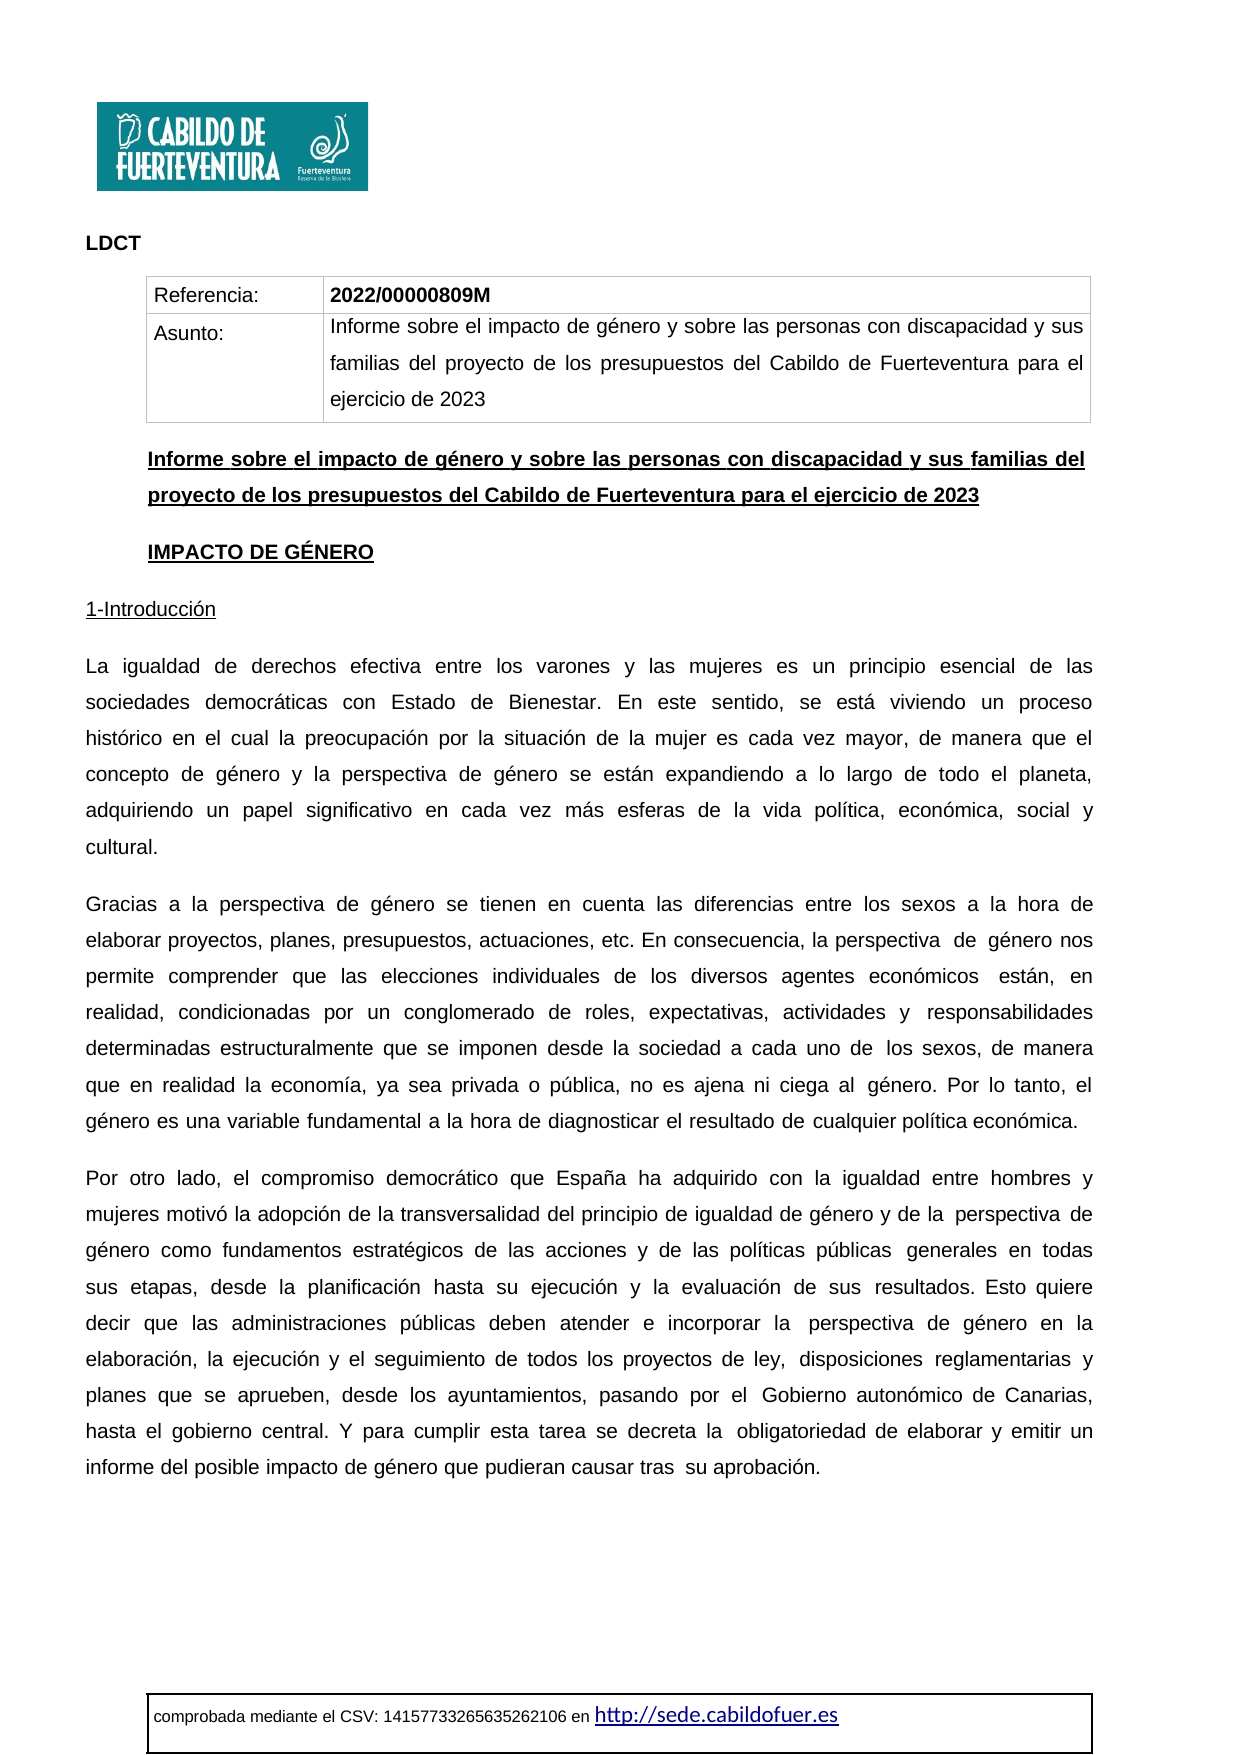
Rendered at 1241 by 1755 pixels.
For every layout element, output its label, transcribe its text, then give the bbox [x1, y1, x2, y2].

text La igualdad de derechos efectiva entre los varones y las mujeres es un principio esencial de las sociedades democráticas con Estado de Bienestar. En este sentido, se está viviendo un proceso histórico en el cual la preocupación por la situación de la mujer es cada vez mayor, de manera que el concepto de género y la perspectiva de género se están expandiendo a lo largo de todo el planeta, adquiriendo un papel significativo en cada vez más esferas de la vida política, económica, social y cultural. [85, 654, 1093, 858]
table_header 2022/00000809M [324, 277, 1090, 313]
table_header Referencia: [147, 277, 323, 313]
text IMPACTO DE GÉNERO [147, 540, 1093, 564]
text 1-Introducción [85, 597, 1093, 621]
text Gracias a la perspectiva de género se tienen en cuenta las diferencias entre los sexos a la hora de elaborar proyectos, planes, presupuestos, actuaciones, etc. En consecuencia, la perspectiva de género nos permite comprender que las elecciones individuales de los diversos agentes económicos están, en realidad, condicionadas por un conglomerado de roles, expectativas, actividades y responsabilidades determinadas estructuralmente que se imponen desde la sociedad a cada uno de los sexos, de manera que en realidad la economía, ya sea privada o pública, no es ajena ni ciega al género. Por lo tanto, el género es una variable fundamental a la hora de diagnosticar el resultado de cualquier política económica. [85, 892, 1093, 1133]
text Por otro lado, el compromiso democrático que España ha adquirido con la igualdad entre hombres y mujeres motivó la adopción de la transversalidad del principio de igualdad de género y de la perspectiva de género como fundamentos estratégicos de las acciones y de las políticas públicas generales en todas sus etapas, desde la planificación hasta su ejecución y la evaluación de sus resultados. Esto quiere decir que las administraciones públicas deben atender e incorporar la perspectiva de género en la elaboración, la ejecución y el seguimiento de todos los proyectos de ley, disposiciones reglamentarias y planes que se aprueben, desde los ayuntamientos, pasando por el Gobierno autonómico de Canarias, hasta el gobierno central. Y para cumplir esta tarea se decreta la obligatoriedad de elaborar y emitir un informe del posible impacto de género que pudieran causar tras su aprobación. [85, 1166, 1093, 1479]
subtitle LDCT [85, 231, 1093, 255]
table_cell Asunto: [147, 314, 323, 422]
table_cell Informe sobre el impacto de género y sobre las personas con discapacidad y sus familias del proyecto de los presupuestos del Cabildo de Fuerteventura para el ejercicio de 2023 [324, 314, 1090, 422]
text Informe sobre el impacto de género y sobre las personas con discapacidad y sus familias del proyecto de los presupuestos del Cabildo de Fuerteventura para el ejercicio de 2023 [147, 447, 1107, 507]
